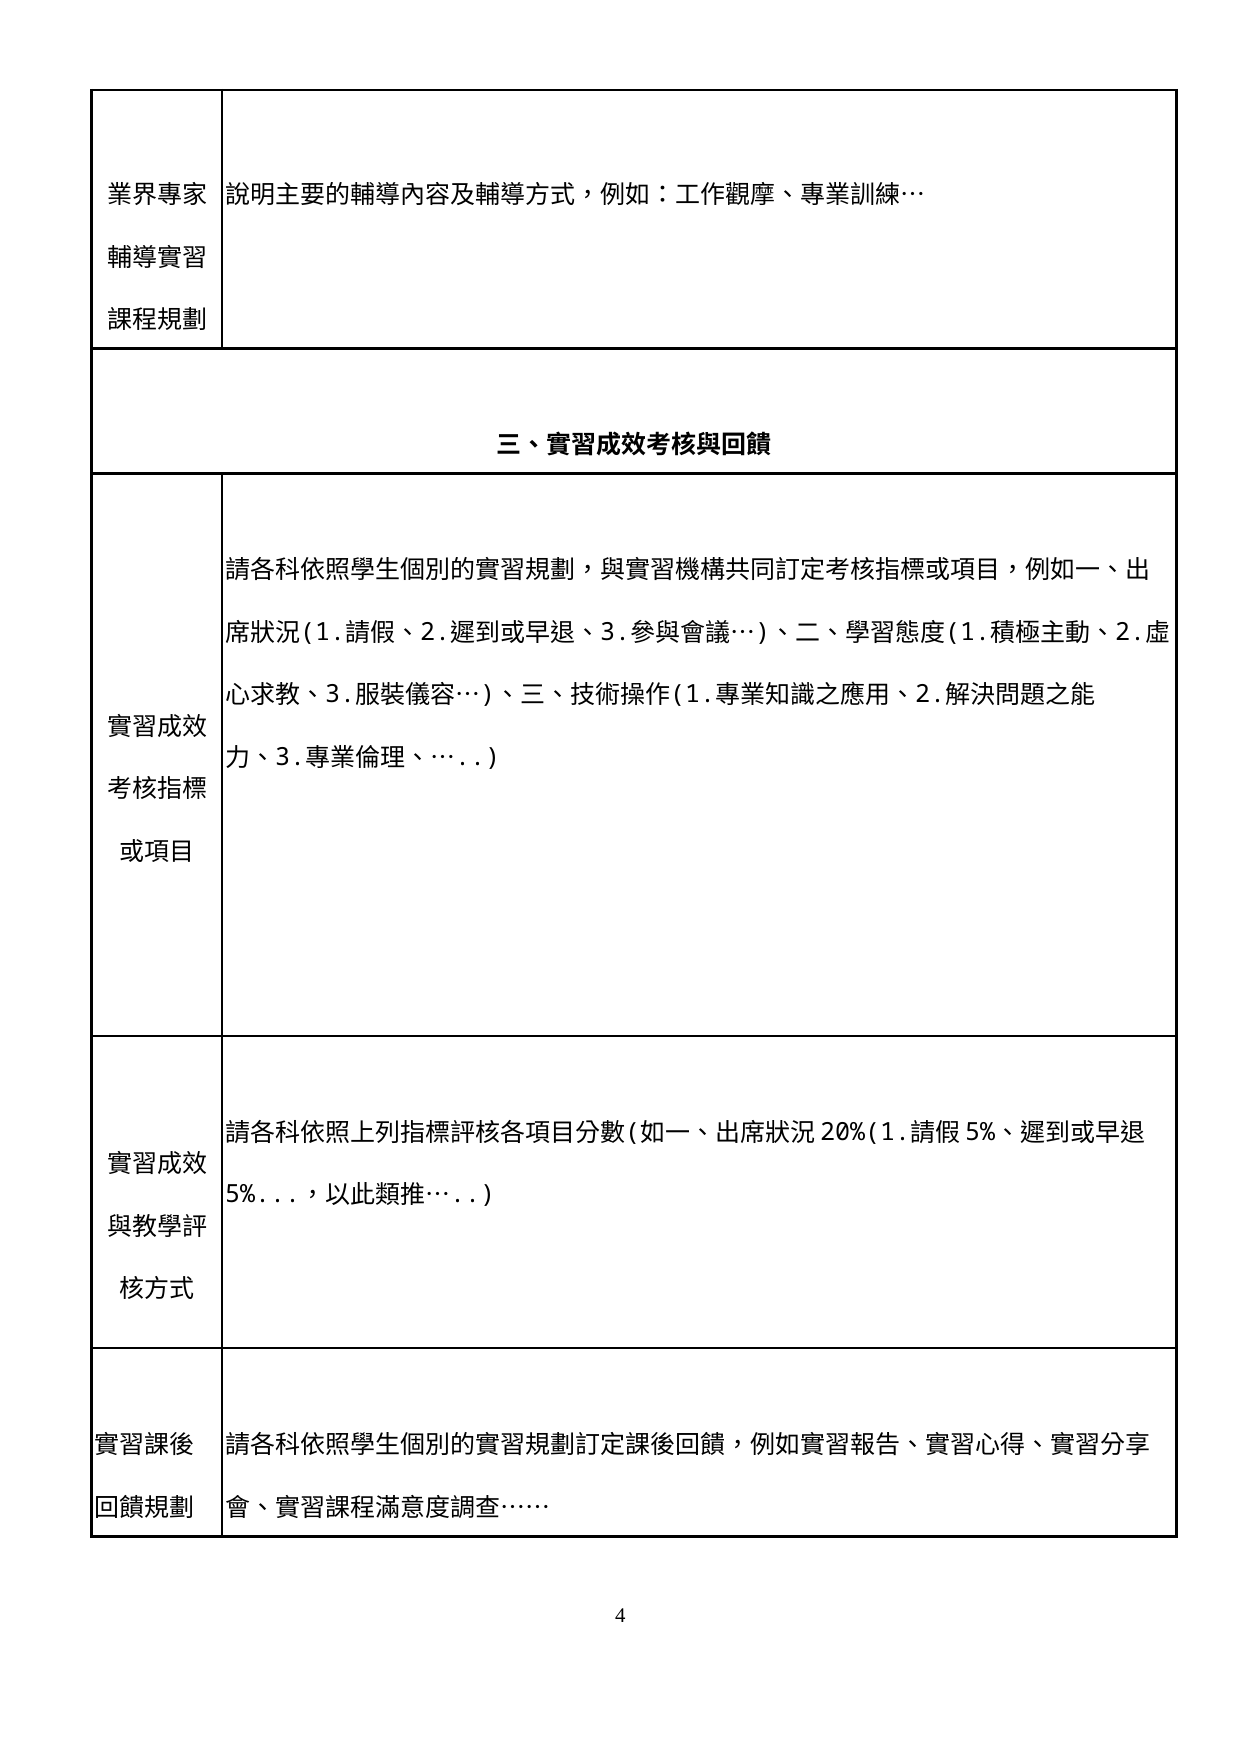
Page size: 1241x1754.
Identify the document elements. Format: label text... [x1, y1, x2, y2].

table_cell 請各科依照學生個別的實習規劃訂定課後回饋，例如實習報告、實習心得、實習分享會、實習課程滿意度調查…… [223, 1349, 1175, 1534]
table_cell 三、實習成效考核與回饋 [93, 350, 1175, 472]
table_cell 請各科依照上列指標評核各項目分數(如一、出席狀況20%(1.請假5%、遲到或早退5%...，以此類推…..) [223, 1037, 1175, 1347]
table_cell 業界專家輔導實習課程規劃 [93, 91, 221, 347]
table_cell 說明主要的輔導內容及輔導方式，例如：工作觀摩、專業訓練… [223, 91, 1175, 347]
table_cell 實習成效考核指標或項目 [93, 475, 221, 1034]
table_cell 實習成效與教學評核方式 [93, 1037, 221, 1347]
table_cell 請各科依照學生個別的實習規劃，與實習機構共同訂定考核指標或項目，例如一、出席狀況(1.請假、2.遲到或早退、3.參與會議…)、二、學習態度(1.積極主動、2.虛心求教、3.服裝儀容…)、三、技術操作(1.專業知識之應用、2.解決問題之能力、3.專業倫理、…..) [223, 475, 1175, 1034]
table_cell 實習課後回饋規劃 [93, 1349, 221, 1534]
